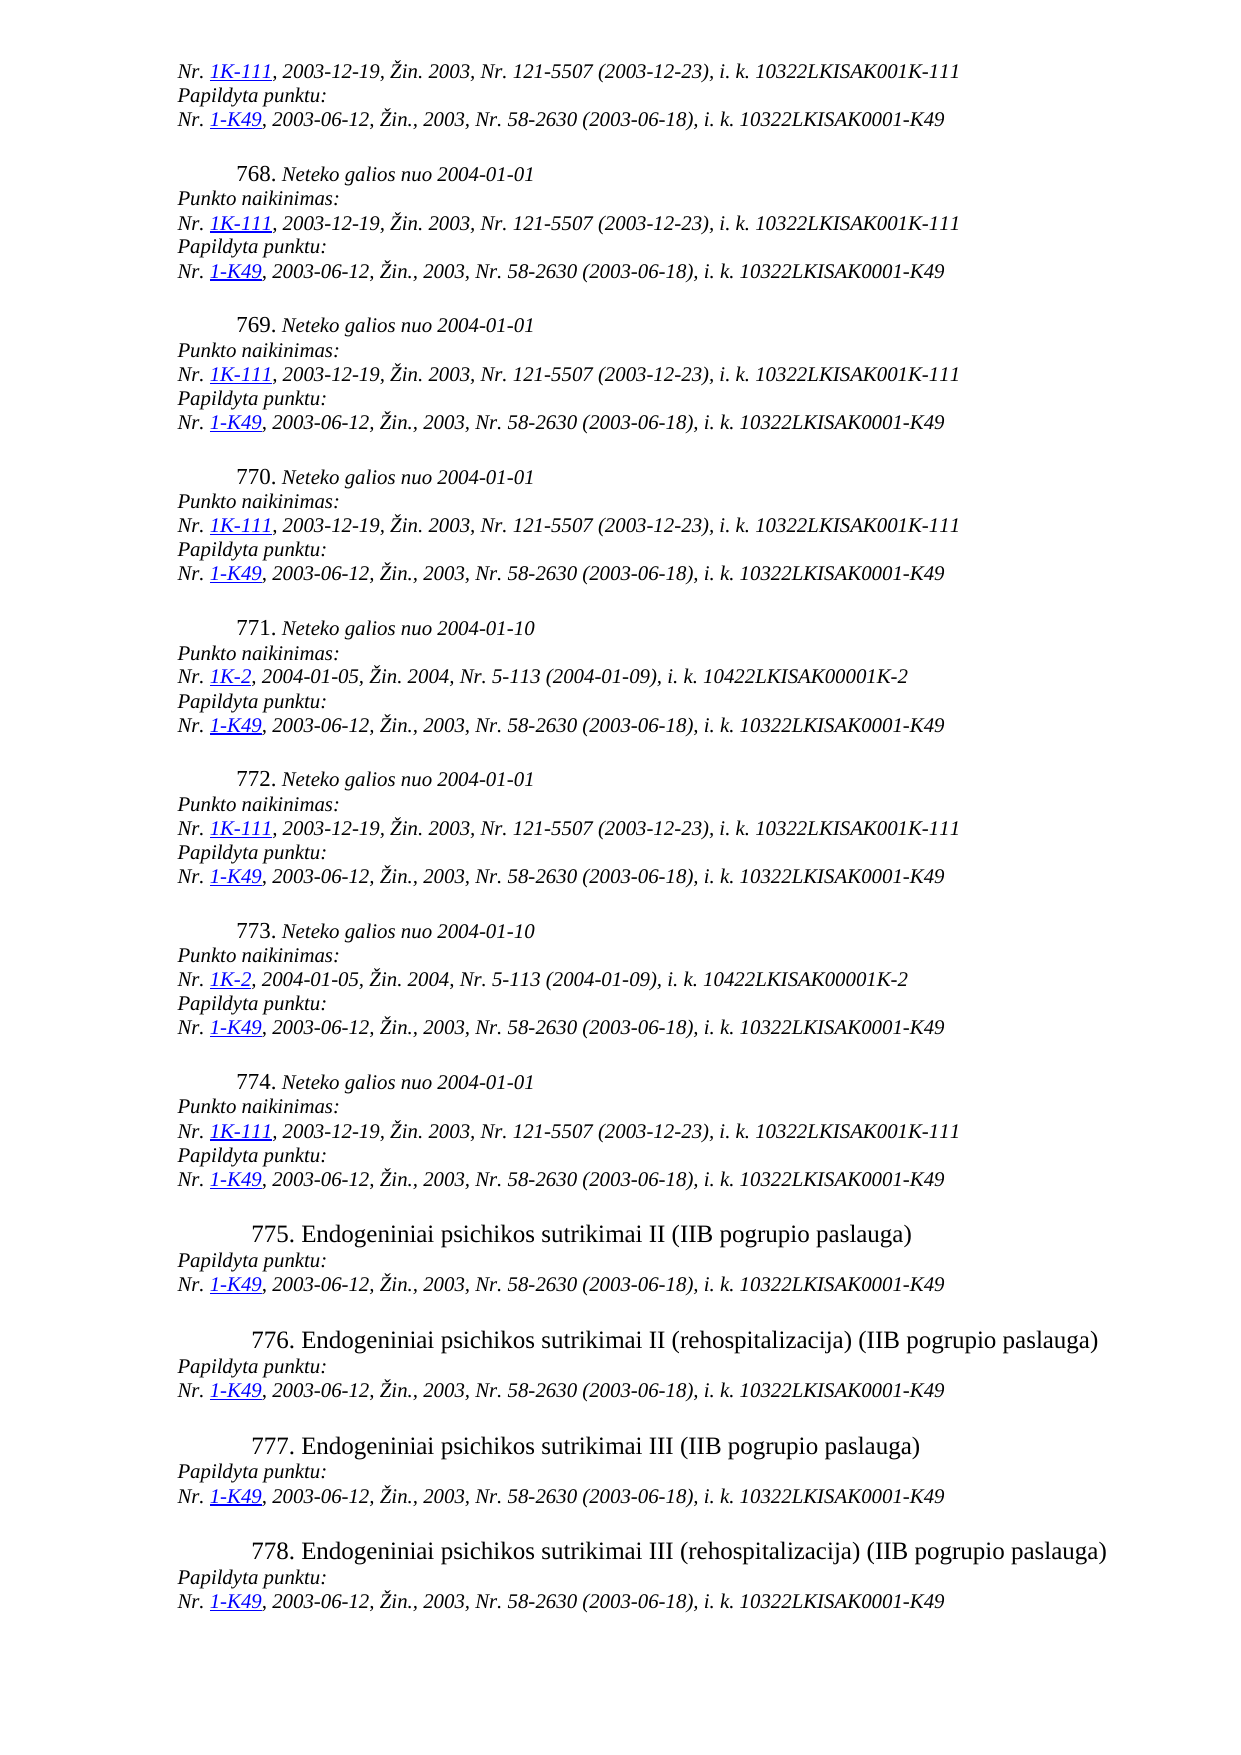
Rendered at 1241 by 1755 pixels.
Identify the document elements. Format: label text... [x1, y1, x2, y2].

text Nr. 1-K49, 2003-06-12, Žin., 2003, Nr. 58-2630 (2003-06-18), i. k. 10322LKISAK0001-K49 [177, 1167, 1181, 1191]
text Nr. 1-K49, 2003-06-12, Žin., 2003, Nr. 58-2630 (2003-06-18), i. k. 10322LKISAK0001-K49 [177, 1015, 1181, 1039]
text Nr. 1-K49, 2003-06-12, Žin., 2003, Nr. 58-2630 (2003-06-18), i. k. 10322LKISAK0001-K49 [177, 1378, 1181, 1402]
text Punkto naikinimas: [177, 943, 1181, 967]
text Nr. 1K-111, 2003-12-19, Žin. 2003, Nr. 121-5507 (2003-12-23), i. k. 10322LKISAK001K-111 [177, 210, 1181, 234]
text Punkto naikinimas: [177, 792, 1181, 816]
text Papildyta punktu: [177, 234, 1181, 258]
text 773. Neteko galios nuo 2004-01-10 [177, 917, 1181, 943]
text Nr. 1K-2, 2004-01-05, Žin. 2004, Nr. 5-113 (2004-01-09), i. k. 10422LKISAK00001K-2 [177, 967, 1181, 991]
text Papildyta punktu: [177, 840, 1181, 864]
text Punkto naikinimas: [177, 489, 1181, 513]
text Nr. 1-K49, 2003-06-12, Žin., 2003, Nr. 58-2630 (2003-06-18), i. k. 10322LKISAK0001-K49 [177, 1589, 1181, 1613]
text Papildyta punktu: [177, 1143, 1181, 1167]
text Punkto naikinimas: [177, 186, 1181, 210]
text Nr. 1-K49, 2003-06-12, Žin., 2003, Nr. 58-2630 (2003-06-18), i. k. 10322LKISAK0001-K49 [177, 410, 1181, 434]
text 768. Neteko galios nuo 2004-01-01 [177, 160, 1181, 186]
text Punkto naikinimas: [177, 640, 1181, 664]
text Papildyta punktu: [177, 991, 1181, 1015]
text Papildyta punktu: [177, 1248, 1181, 1272]
text 769. Neteko galios nuo 2004-01-01 [177, 311, 1181, 338]
text Papildyta punktu: [177, 1565, 1181, 1589]
text Nr. 1K-111, 2003-12-19, Žin. 2003, Nr. 121-5507 (2003-12-23), i. k. 10322LKISAK001K-111 [177, 816, 1181, 840]
text Nr. 1K-111, 2003-12-19, Žin. 2003, Nr. 121-5507 (2003-12-23), i. k. 10322LKISAK001K-111 [177, 1118, 1181, 1143]
text Nr. 1K-111, 2003-12-19, Žin. 2003, Nr. 121-5507 (2003-12-23), i. k. 10322LKISAK001K-111 [177, 59, 1181, 83]
text 776. Endogeniniai psichikos sutrikimai II (rehospitalizacija) (IIB pogrupio paslauga) [177, 1325, 1181, 1354]
text Papildyta punktu: [177, 688, 1181, 713]
text Papildyta punktu: [177, 386, 1181, 410]
text 778. Endogeniniai psichikos sutrikimai III (rehospitalizacija) (IIB pogrupio paslauga) [177, 1536, 1181, 1565]
text Papildyta punktu: [177, 83, 1181, 107]
text Nr. 1K-111, 2003-12-19, Žin. 2003, Nr. 121-5507 (2003-12-23), i. k. 10322LKISAK001K-111 [177, 362, 1181, 386]
text Nr. 1-K49, 2003-06-12, Žin., 2003, Nr. 58-2630 (2003-06-18), i. k. 10322LKISAK0001-K49 [177, 258, 1181, 283]
text 774. Neteko galios nuo 2004-01-01 [177, 1068, 1181, 1094]
text Punkto naikinimas: [177, 1094, 1181, 1118]
text 777. Endogeniniai psichikos sutrikimai III (IIB pogrupio paslauga) [177, 1431, 1181, 1459]
text Nr. 1-K49, 2003-06-12, Žin., 2003, Nr. 58-2630 (2003-06-18), i. k. 10322LKISAK0001-K49 [177, 561, 1181, 585]
text Nr. 1K-111, 2003-12-19, Žin. 2003, Nr. 121-5507 (2003-12-23), i. k. 10322LKISAK001K-111 [177, 513, 1181, 537]
text Nr. 1K-2, 2004-01-05, Žin. 2004, Nr. 5-113 (2004-01-09), i. k. 10422LKISAK00001K-2 [177, 664, 1181, 688]
text Punkto naikinimas: [177, 338, 1181, 362]
text Papildyta punktu: [177, 1459, 1181, 1483]
text 771. Neteko galios nuo 2004-01-10 [177, 614, 1181, 640]
text Nr. 1-K49, 2003-06-12, Žin., 2003, Nr. 58-2630 (2003-06-18), i. k. 10322LKISAK0001-K49 [177, 713, 1181, 737]
text 775. Endogeniniai psichikos sutrikimai II (IIB pogrupio paslauga) [177, 1219, 1181, 1248]
text Nr. 1-K49, 2003-06-12, Žin., 2003, Nr. 58-2630 (2003-06-18), i. k. 10322LKISAK0001-K49 [177, 1483, 1181, 1508]
text 770. Neteko galios nuo 2004-01-01 [177, 463, 1181, 489]
text Nr. 1-K49, 2003-06-12, Žin., 2003, Nr. 58-2630 (2003-06-18), i. k. 10322LKISAK0001-K49 [177, 107, 1181, 131]
text Papildyta punktu: [177, 1354, 1181, 1378]
text 772. Neteko galios nuo 2004-01-01 [177, 765, 1181, 792]
text Nr. 1-K49, 2003-06-12, Žin., 2003, Nr. 58-2630 (2003-06-18), i. k. 10322LKISAK0001-K49 [177, 864, 1181, 888]
text Nr. 1-K49, 2003-06-12, Žin., 2003, Nr. 58-2630 (2003-06-18), i. k. 10322LKISAK0001-K49 [177, 1272, 1181, 1296]
text Papildyta punktu: [177, 537, 1181, 561]
